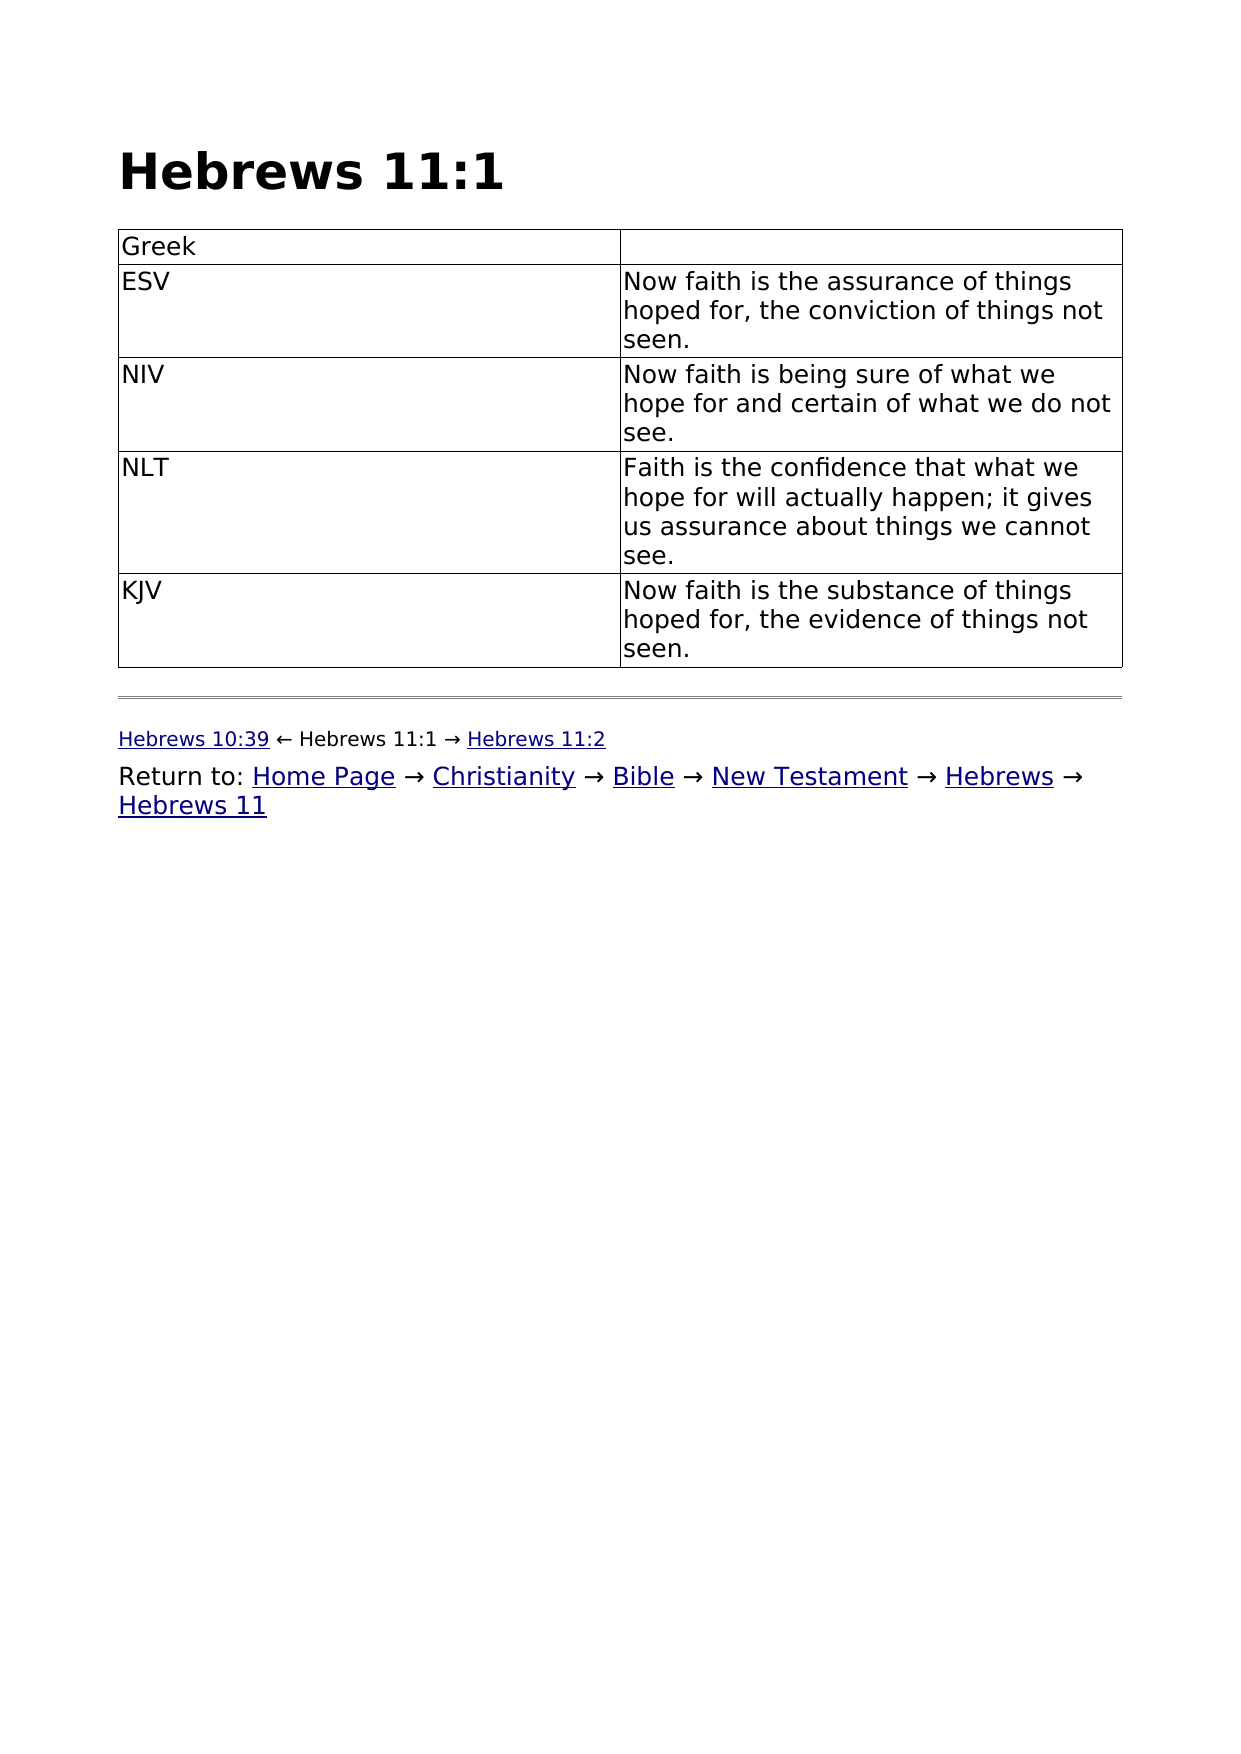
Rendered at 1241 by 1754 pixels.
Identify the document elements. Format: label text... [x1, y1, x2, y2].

table_cell Now faith is the substance of things hoped for, the evidence of things not seen. [621, 574, 1122, 667]
text Return to: Home Page → Christianity → Bible → New Testament → Hebrews → Hebrews 11 [118, 762, 1122, 820]
table_cell Faith is the confidence that what we hope for will actually happen; it gives us assurance about things we cannot see. [621, 452, 1122, 573]
table_header [621, 230, 1122, 264]
table_header Greek [119, 230, 620, 264]
text Hebrews 10:39 ← Hebrews 11:1 → Hebrews 11:2 [118, 728, 1122, 762]
subtitle Hebrews 11:1 [118, 143, 1122, 201]
table_cell Now faith is the assurance of things hoped for, the conviction of things not seen. [621, 265, 1122, 357]
table_cell NIV [119, 358, 620, 451]
table_cell NLT [119, 452, 620, 573]
table_cell Now faith is being sure of what we hope for and certain of what we do not see. [621, 358, 1122, 451]
table_cell ESV [119, 265, 620, 357]
table_cell KJV [119, 574, 620, 667]
